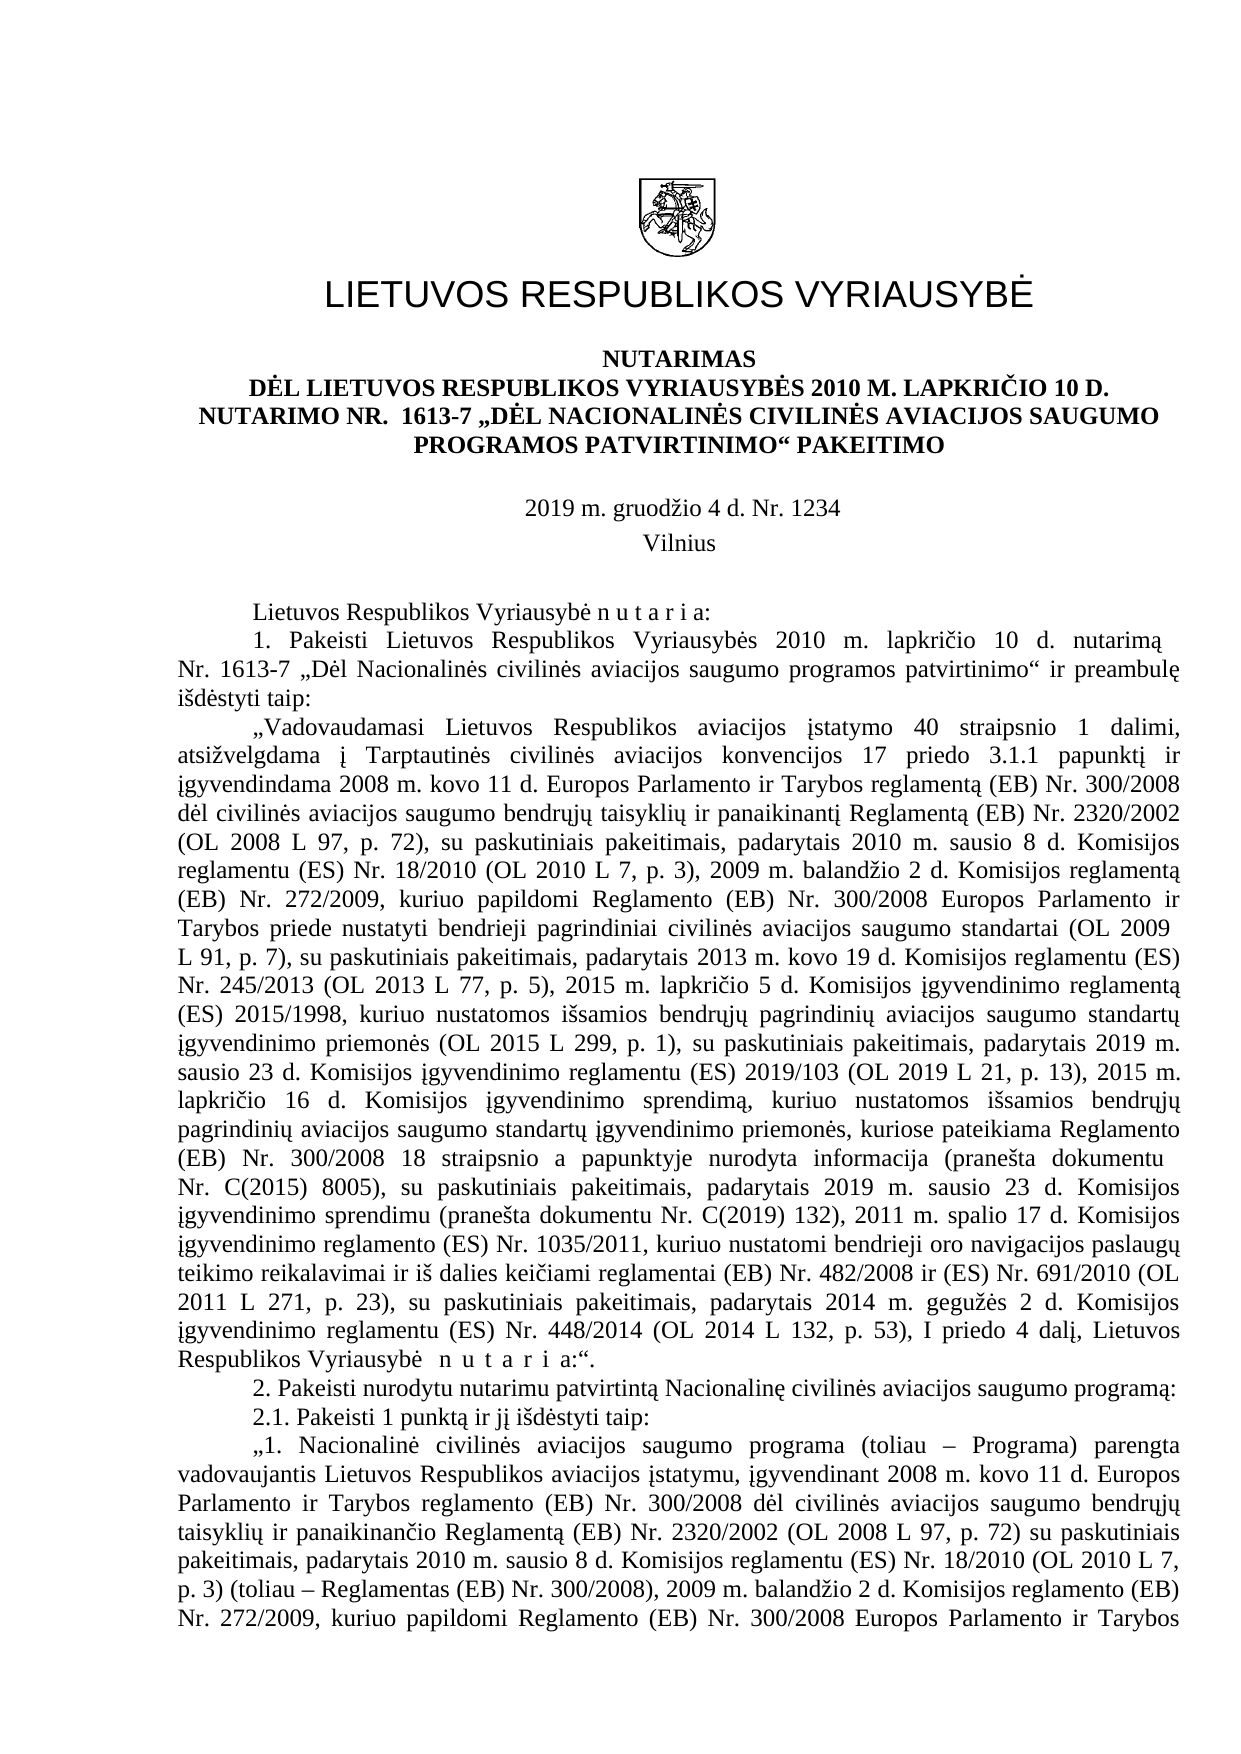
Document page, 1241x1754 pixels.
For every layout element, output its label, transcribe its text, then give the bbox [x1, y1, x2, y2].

text 2. Pakeisti nurodytu nutarimu patvirtintą Nacionalinę civilinės aviacijos saugumo programą: [177, 1373, 1181, 1402]
text 1. Pakeisti Lietuvos Respublikos Vyriausybės 2010 m. lapkričio 10 d. nutarimą Nr. 1613-7 „Dėl Nacionalinės civilinės aviacijos saugumo programos patvirtinimo“ ir preambulę išdėstyti taip: [177, 626, 1181, 712]
text „Vadovaudamasi Lietuvos Respublikos aviacijos įstatymo 40 straipsnio 1 dalimi, atsižvelgdama į Tarptautinės civilinės aviacijos konvencijos 17 priedo 3.1.1 papunktį ir įgyvendindama 2008 m. kovo 11 d. Europos Parlamento ir Tarybos reglamentą (EB) Nr. 300/2008 dėl civilinės aviacijos saugumo bendrųjų taisyklių ir panaikinantį Reglamentą (EB) Nr. 2320/2002 (OL 2008 L 97, p. 72), su paskutiniais pakeitimais, padarytais 2010 m. sausio 8 d. Komisijos reglamentu (ES) Nr. 18/2010 (OL 2010 L 7, p. 3), 2009 m. balandžio 2 d. Komisijos reglamentą (EB) Nr. 272/2009, kuriuo papildomi Reglamento (EB) Nr. 300/2008 Europos Parlamento ir Tarybos priede nustatyti bendrieji pagrindiniai civilinės aviacijos saugumo standartai (OL 2009 L 91, p. 7), su paskutiniais pakeitimais, padarytais 2013 m. kovo 19 d. Komisijos reglamentu (ES) Nr. 245/2013 (OL 2013 L 77, p. 5), 2015 m. lapkričio 5 d. Komisijos įgyvendinimo reglamentą (ES) 2015/1998, kuriuo nustatomos išsamios bendrųjų pagrindinių aviacijos saugumo standartų įgyvendinimo priemonės (OL 2015 L 299, p. 1), su paskutiniais pakeitimais, padarytais 2019 m. sausio 23 d. Komisijos įgyvendinimo reglamentu (ES) 2019/103 (OL 2019 L 21, p. 13), 2015 m. lapkričio 16 d. Komisijos įgyvendinimo sprendimą, kuriuo nustatomos išsamios bendrųjų pagrindinių aviacijos saugumo standartų įgyvendinimo priemonės, kuriose pateikiama Reglamento (EB) Nr. 300/2008 18 straipsnio a papunktyje nurodyta informacija (pranešta dokumentu Nr. C(2015) 8005), su paskutiniais pakeitimais, padarytais 2019 m. sausio 23 d. Komisijos įgyvendinimo sprendimu (pranešta dokumentu Nr. C(2019) 132), 2011 m. spalio 17 d. Komisijos įgyvendinimo reglamento (ES) Nr. 1035/2011, kuriuo nustatomi bendrieji oro navigacijos paslaugų teikimo reikalavimai ir iš dalies keičiami reglamentai (EB) Nr. 482/2008 ir (ES) Nr. 691/2010 (OL 2011 L 271, p. 23), su paskutiniais pakeitimais, padarytais 2014 m. gegužės 2 d. Komisijos įgyvendinimo reglamentu (ES) Nr. 448/2014 (OL 2014 L 132, p. 53), I priedo 4 dalį, Lietuvos Respublikos Vyriausybė nutaria:“. [177, 712, 1181, 1373]
text 2.1. Pakeisti 1 punktą ir jį išdėstyti taip: [177, 1402, 1181, 1431]
text Lietuvos Respublikos Vyriausybė [177, 272, 1181, 315]
text „1. Nacionalinė civilinės aviacijos saugumo programa (toliau – Programa) parengta vadovaujantis Lietuvos Respublikos aviacijos įstatymu, įgyvendinant 2008 m. kovo 11 d. Europos Parlamento ir Tarybos reglamento (EB) Nr. 300/2008 dėl civilinės aviacijos saugumo bendrųjų taisyklių ir panaikinančio Reglamentą (EB) Nr. 2320/2002 (OL 2008 L 97, p. 72) su paskutiniais pakeitimais, padarytais 2010 m. sausio 8 d. Komisijos reglamentu (ES) Nr. 18/2010 (OL 2010 L 7, p. 3) (toliau – Reglamentas (EB) Nr. 300/2008), 2009 m. balandžio 2 d. Komisijos reglamento (EB) Nr. 272/2009, kuriuo papildomi Reglamento (EB) Nr. 300/2008 Europos Parlamento ir Tarybos [177, 1431, 1181, 1632]
text 2019 m. gruodžio 4 d. Nr. 1234 [177, 493, 1181, 522]
text nutarimas [177, 344, 1181, 373]
text Lietuvos Respublikos Vyriausybė n u t a r i a: [177, 597, 1181, 626]
text DĖL LIETUVOS RESPUBLIKOS VYRIAUSYBĖS 2010 M. LAPKRIČIO 10 D. NUTARIMO NR. 1613-7 „DĖL NACIONALINĖS CIVILINĖS AVIACIJOS SAUGUMO PROGRAMOS PATVIRTINIMO“ PAKEITIMO [177, 373, 1181, 459]
text Vilnius [177, 528, 1181, 557]
